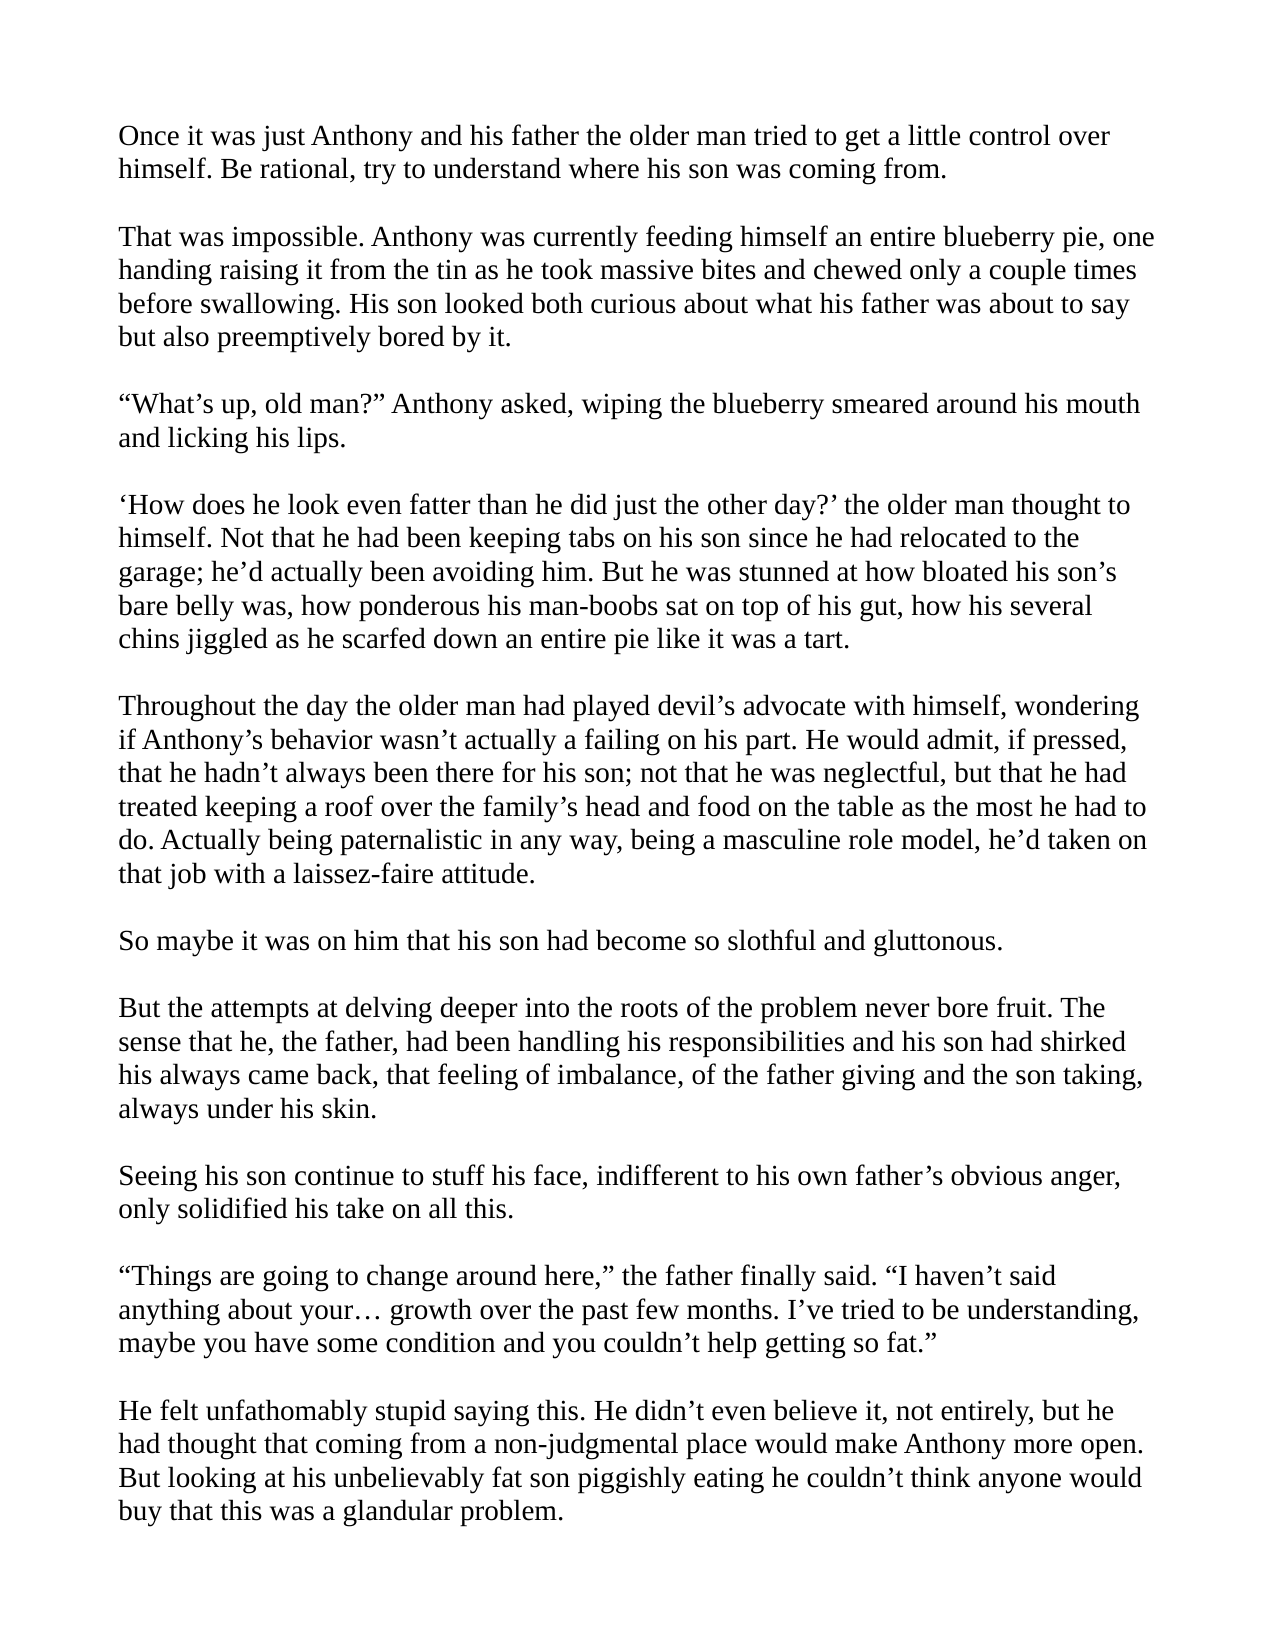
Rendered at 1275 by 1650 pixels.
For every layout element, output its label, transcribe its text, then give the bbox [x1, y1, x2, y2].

text Throughout the day the older man had played devil’s advocate with himself, wondering if Anthony’s behavior wasn’t actually a failing on his part. He would admit, if pressed, that he hadn’t always been there for his son; not that he was neglectful, but that he had treated keeping a roof over the family’s head and food on the table as the most he had to do. Actually being paternalistic in any way, being a masculine role model, he’d taken on that job with a laissez-faire attitude. [118, 688, 1157, 889]
text So maybe it was on him that his son had become so slothful and gluttonous. [118, 923, 1157, 957]
text “What’s up, old man?” Anthony asked, wiping the blueberry smeared around his mouth and licking his lips. [118, 386, 1157, 453]
text Once it was just Anthony and his father the older man tried to get a little control over himself. Be rational, try to understand where his son was coming from. [118, 118, 1157, 185]
text Seeing his son continue to stuff his face, indifferent to his own father’s obvious anger, only solidified his take on all this. [118, 1158, 1157, 1225]
text He felt unfathomably stupid saying this. He didn’t even believe it, not entirely, but he had thought that coming from a non-judgmental place would make Anthony more open. But looking at his unbelievably fat son piggishly eating he couldn’t think anyone would buy that this was a glandular problem. [118, 1393, 1157, 1527]
text But the attempts at delving deeper into the roots of the problem never bore fruit. The sense that he, the father, had been handling his responsibilities and his son had shirked his always came back, that feeling of imbalance, of the father giving and the son taking, always under his skin. [118, 990, 1157, 1124]
text ‘How does he look even fatter than he did just the other day?’ the older man thought to himself. Not that he had been keeping tabs on his son since he had relocated to the garage; he’d actually been avoiding him. But he was stunned at how bloated his son’s bare belly was, how ponderous his man-boobs sat on top of his gut, how his several chins jiggled as he scarfed down an entire pie like it was a tart. [118, 487, 1157, 655]
text “Things are going to change around here,” the father finally said. “I haven’t said anything about your… growth over the past few months. I’ve tried to be understanding, maybe you have some condition and you couldn’t help getting so fat.” [118, 1258, 1157, 1359]
text That was impossible. Anthony was currently feeding himself an entire blueberry pie, one handing raising it from the tin as he took massive bites and chewed only a couple times before swallowing. His son looked both curious about what his father was about to say but also preemptively bored by it. [118, 219, 1157, 353]
